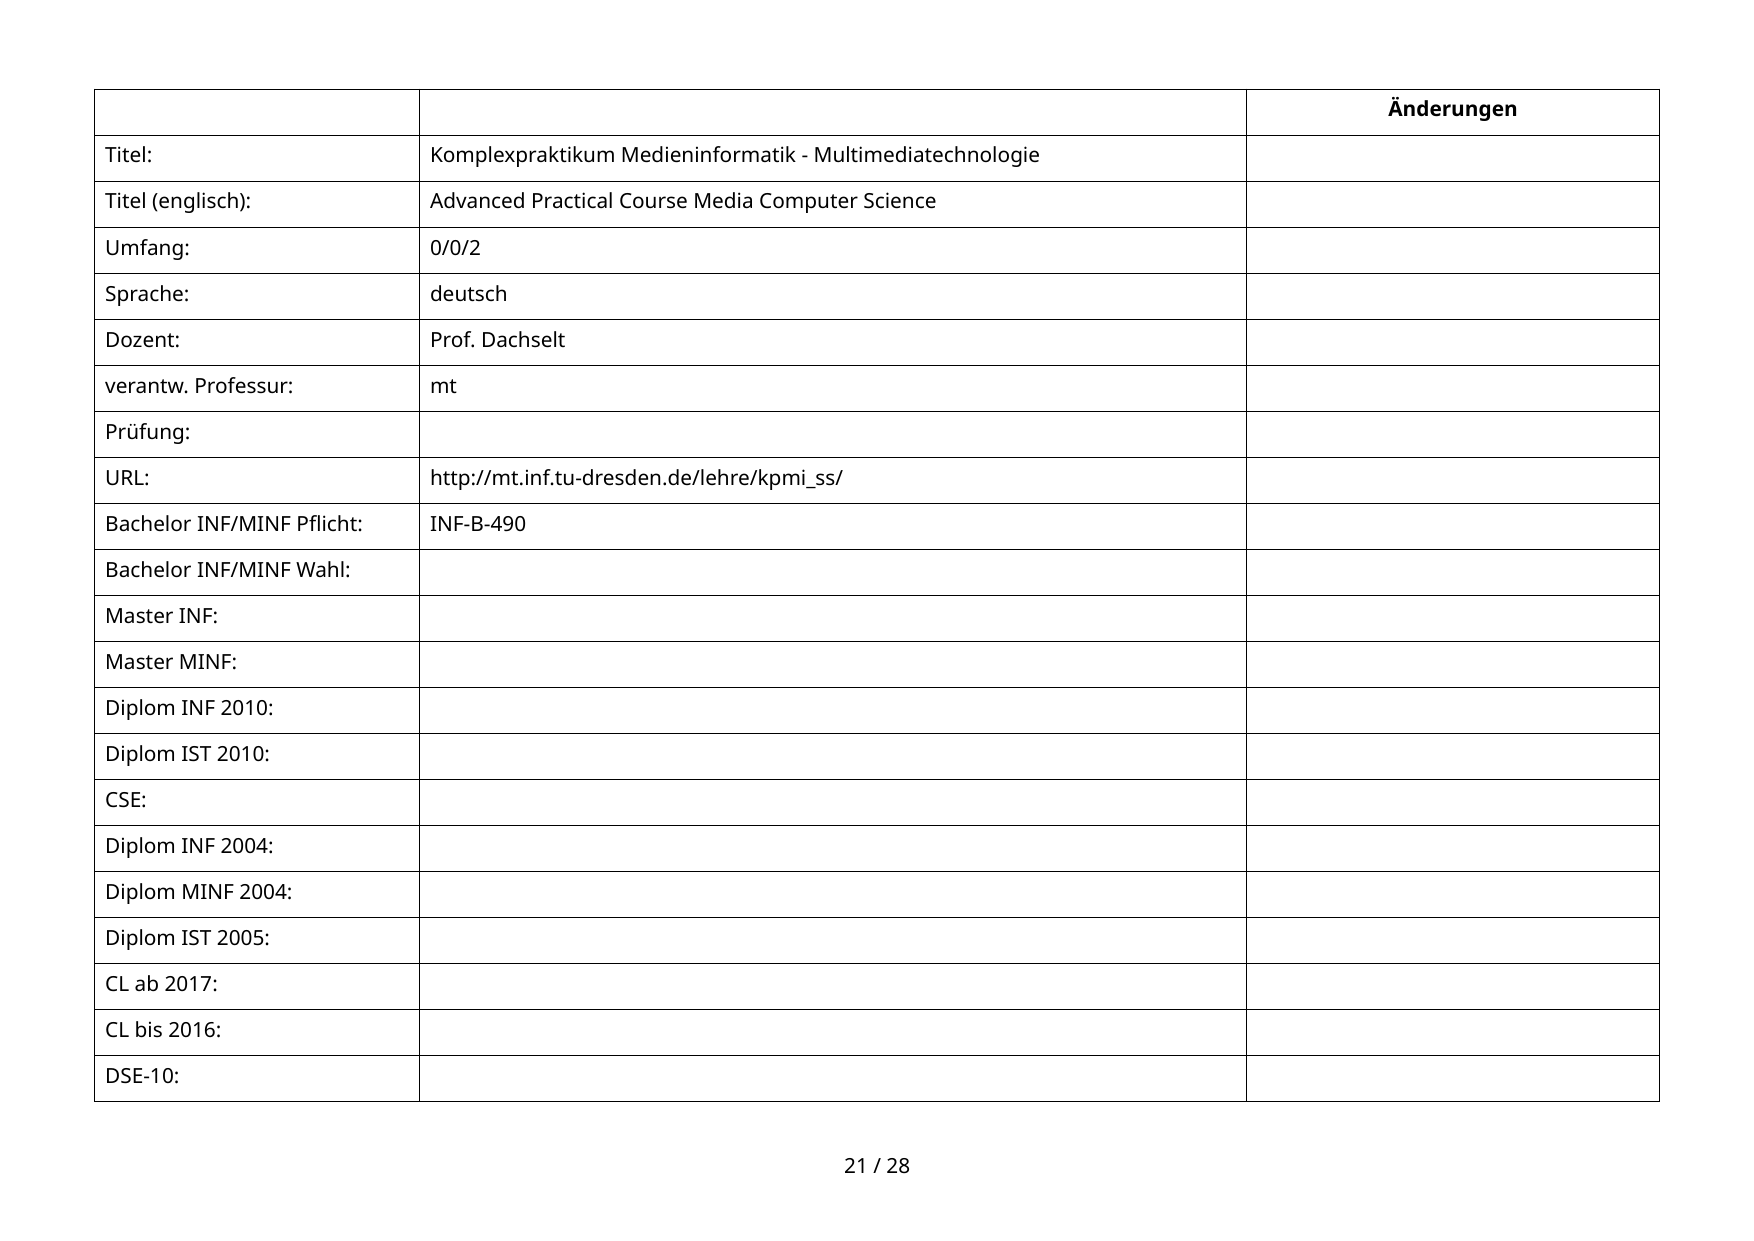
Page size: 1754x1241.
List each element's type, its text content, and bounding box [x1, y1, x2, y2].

table_cell INF-B-490 [420, 504, 1246, 549]
table_header [420, 90, 1246, 134]
table_cell [1247, 964, 1659, 1009]
table_cell Sprache: [95, 274, 419, 319]
table_cell [420, 1056, 1246, 1101]
table_cell [420, 1010, 1246, 1055]
table_cell [1247, 826, 1659, 871]
table_cell DSE-10: [95, 1056, 419, 1101]
table_cell Bachelor INF/MINF Wahl: [95, 550, 419, 595]
table_cell deutsch [420, 274, 1246, 319]
table_cell [1247, 550, 1659, 595]
table_cell Umfang: [95, 228, 419, 273]
table_cell [1247, 734, 1659, 779]
table_cell Prüfung: [95, 412, 419, 457]
table_cell verantw. Professur: [95, 366, 419, 411]
table_cell [1247, 1056, 1659, 1101]
table_cell [420, 964, 1246, 1009]
table_cell [1247, 1010, 1659, 1055]
table_cell Diplom IST 2005: [95, 918, 419, 963]
table_cell [420, 688, 1246, 733]
table_cell [1247, 458, 1659, 503]
table_cell [1247, 918, 1659, 963]
table_cell mt [420, 366, 1246, 411]
table_cell Komplexpraktikum Medieninformatik - Multimediatechnologie [420, 136, 1246, 181]
table_cell Diplom INF 2010: [95, 688, 419, 733]
table_cell [420, 642, 1246, 687]
table_cell [1247, 412, 1659, 457]
table_cell Diplom IST 2010: [95, 734, 419, 779]
table_cell Dozent: [95, 320, 419, 365]
table_cell Advanced Practical Course Media Computer Science [420, 182, 1246, 227]
table_cell [1247, 182, 1659, 227]
table_cell [1247, 642, 1659, 687]
table_cell Master INF: [95, 596, 419, 641]
table_cell [1247, 780, 1659, 825]
table_cell Diplom INF 2004: [95, 826, 419, 871]
table_cell [420, 412, 1246, 457]
table_cell CSE: [95, 780, 419, 825]
table_cell [420, 872, 1246, 917]
table_cell [1247, 872, 1659, 917]
table_cell [1247, 136, 1659, 181]
table_cell 0/0/2 [420, 228, 1246, 273]
table_cell [420, 550, 1246, 595]
table_cell http://mt.inf.tu-dresden.de/lehre/kpmi_ss/ [420, 458, 1246, 503]
table_cell [420, 780, 1246, 825]
table_cell Titel (englisch): [95, 182, 419, 227]
table_cell CL ab 2017: [95, 964, 419, 1009]
table_cell CL bis 2016: [95, 1010, 419, 1055]
table_cell [1247, 320, 1659, 365]
table_cell Master MINF: [95, 642, 419, 687]
table_cell [1247, 274, 1659, 319]
table_cell [1247, 366, 1659, 411]
table_cell [1247, 596, 1659, 641]
table_cell [1247, 504, 1659, 549]
table_header Änderungen [1247, 90, 1659, 134]
table_cell URL: [95, 458, 419, 503]
table_cell [420, 734, 1246, 779]
table_cell [420, 918, 1246, 963]
table_cell Titel: [95, 136, 419, 181]
table_cell Prof. Dachselt [420, 320, 1246, 365]
table_cell [1247, 228, 1659, 273]
table_header [95, 90, 419, 134]
table_cell [420, 826, 1246, 871]
table_cell [420, 596, 1246, 641]
table_cell Bachelor INF/MINF Pflicht: [95, 504, 419, 549]
table_cell Diplom MINF 2004: [95, 872, 419, 917]
table_cell [1247, 688, 1659, 733]
